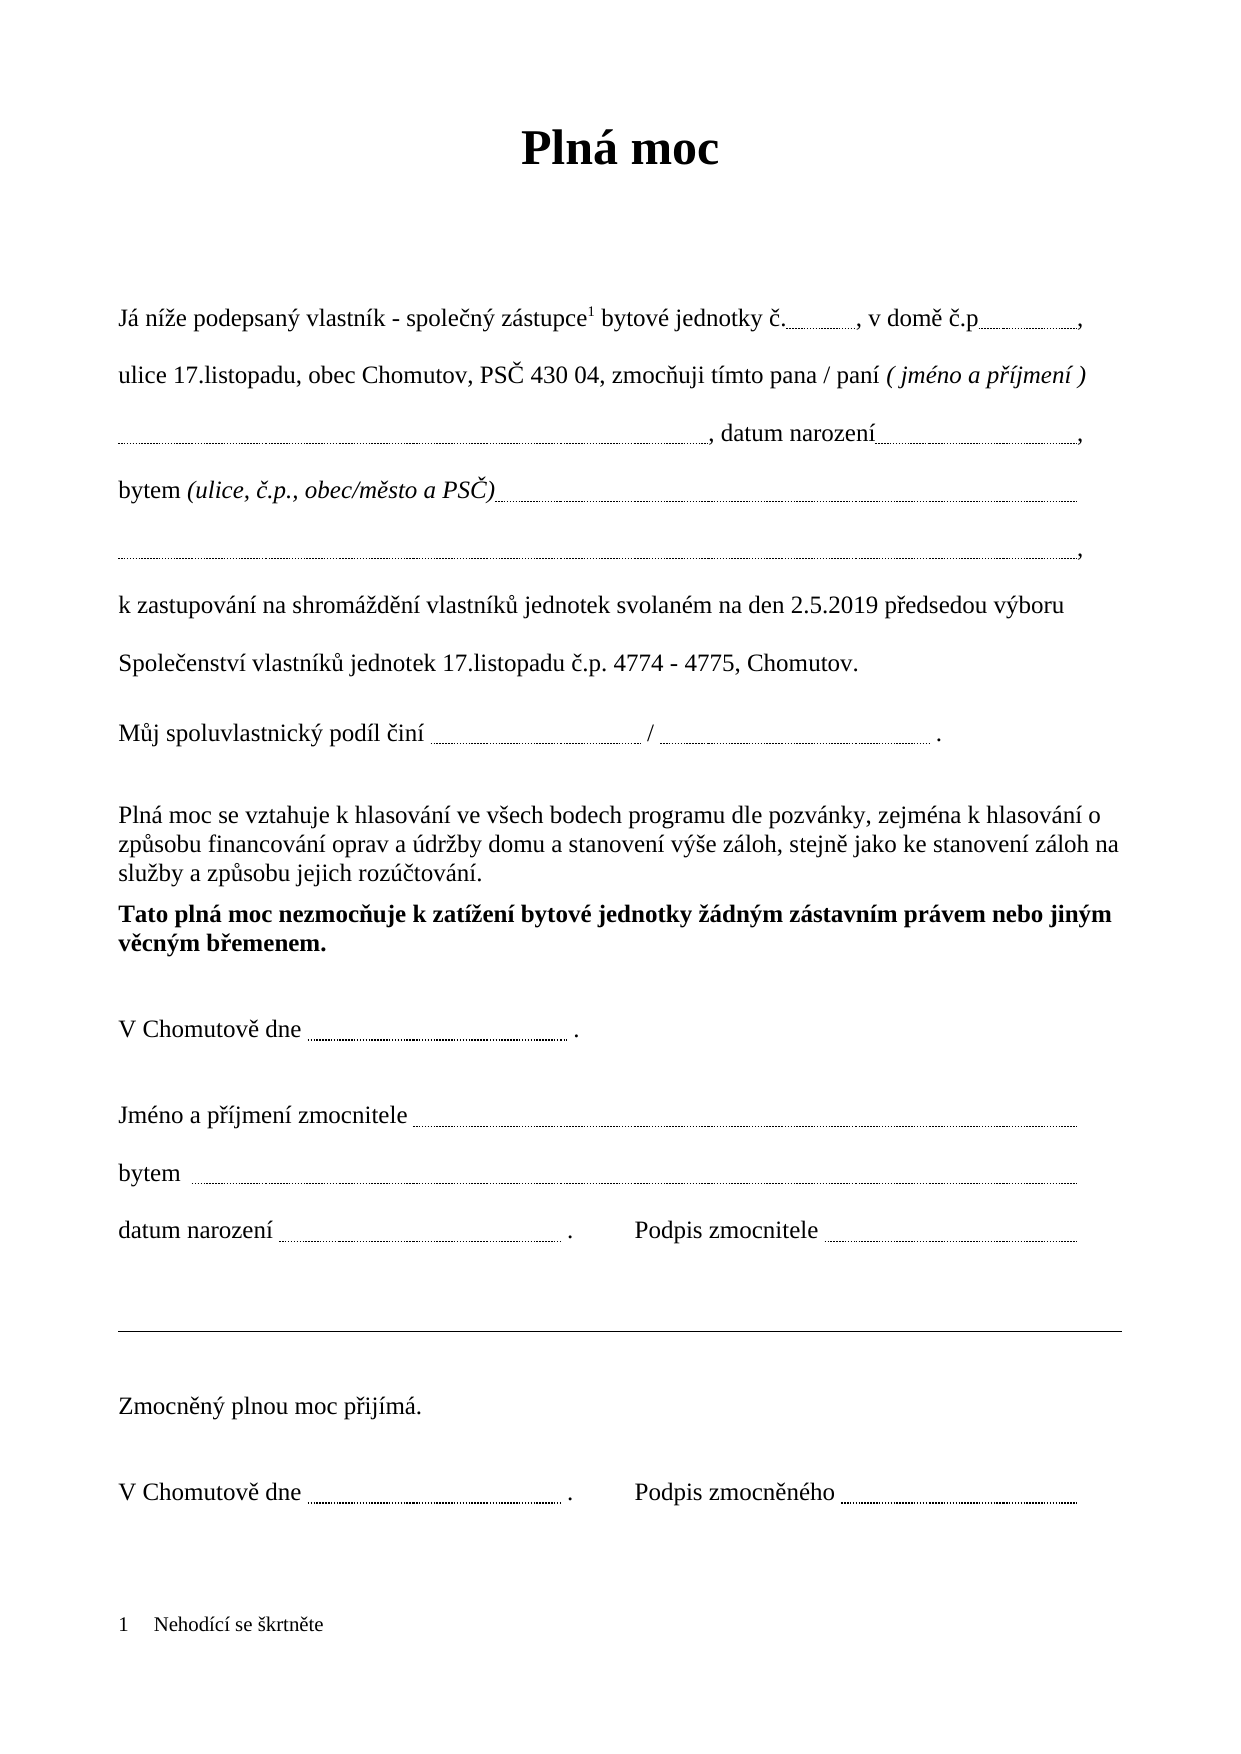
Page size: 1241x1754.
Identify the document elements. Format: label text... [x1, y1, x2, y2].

text Zmocněný plnou moc přijímá. [118, 1388, 1122, 1420]
text Můj spoluvlastnický podíl činí / . [118, 718, 1122, 747]
text bytem [118, 1158, 1122, 1187]
text Plná moc se vztahuje k hlasování ve všech bodech programu dle pozvánky, zejména k hlasování o způsobu financování oprav a údržby domu a stanovení výše záloh, stejně jako ke stanovení záloh na služby a způsobu jejich rozúčtování. [118, 801, 1122, 887]
text Jméno a příjmení zmocnitele [118, 1101, 1122, 1129]
text Já níže podepsaný vlastník - společný zástupce bytové jednotky č. , v domě č.p , ulice 17.listopadu, obec Chomutov, PSČ 430 04, zmocňuji tímto pana / paní ( jméno a příjmení ) , datum narození , bytem (ulice, č.p., obec/město a PSČ) , k zastupování na shromáždění vlastníků jednotek svolaném na den 2.5.2019 předsedou výboru Společenství vlastníků jednotek 17.listopadu č.p. 4774 - 4775, Chomutov. [118, 303, 1122, 677]
text Tato plná moc nezmocňuje k zatížení bytové jednotky žádným zástavním právem nebo jiným věcným břemenem. [118, 899, 1122, 957]
text Nehodící se škrtněte [118, 1612, 1122, 1636]
title Plná moc [118, 118, 1122, 176]
text datum narození . Podpis zmocnitele [118, 1216, 1122, 1244]
text V Chomutově dne . [118, 1014, 1122, 1043]
text V Chomutově dne . Podpis zmocněného [118, 1477, 1152, 1506]
